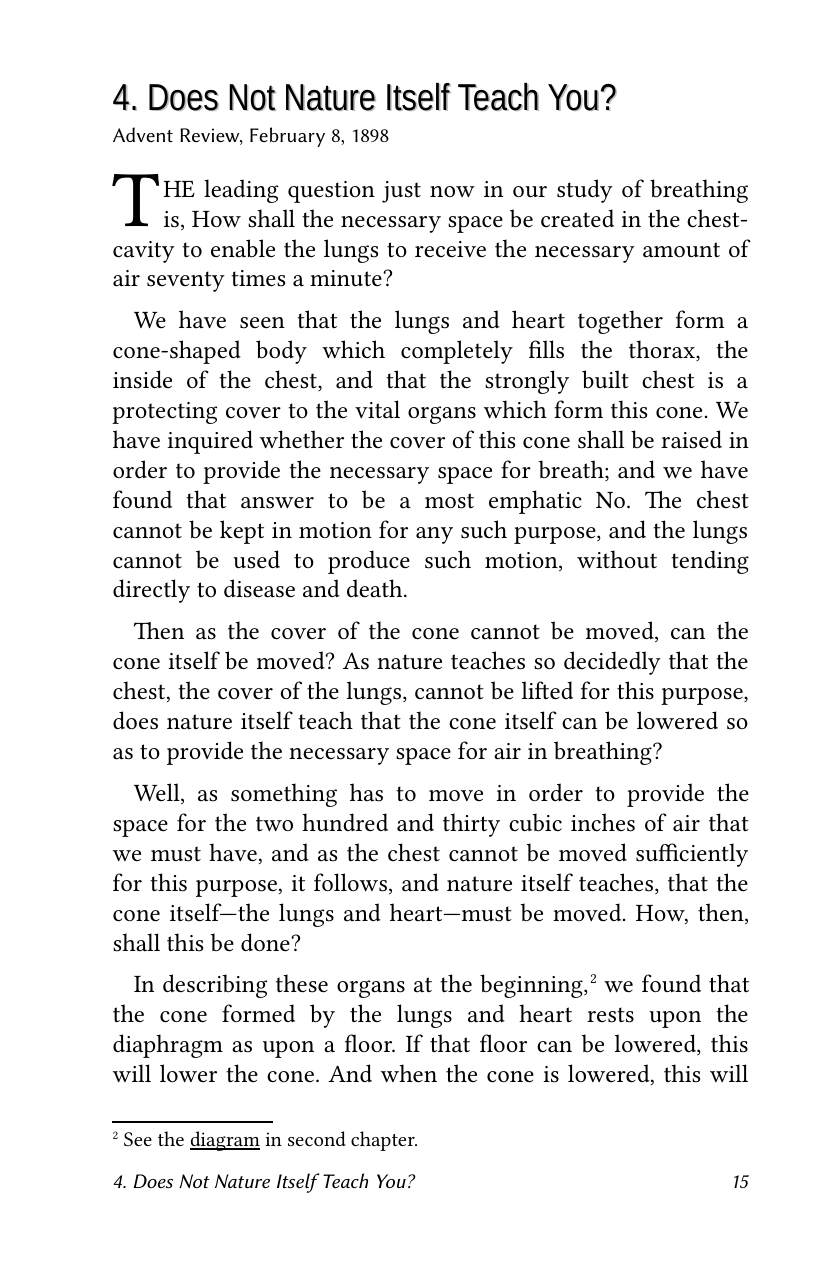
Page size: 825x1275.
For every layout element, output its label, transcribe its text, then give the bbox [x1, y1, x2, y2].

text THE leading question just now in our study of breathing is, How shall the necessary space be created in the chest-cavity to enable the lungs to receive the necessary amount of air seventy times a minute? [112, 175, 750, 293]
text Advent Review, February 8, 1898 [112, 124, 750, 148]
text Then as the cover of the cone cannot be moved, can the cone itself be moved? As nature teaches so decidedly that the chest, the cover of the lungs, cannot be lifted for this purpose, does nature itself teach that the cone itself can be lowered so as to provide the necessary space for air in breathing? [112, 617, 750, 766]
text See the diagram in second chapter. [112, 1128, 750, 1152]
text We have seen that the lungs and heart together form a cone-shaped body which completely fills the thorax, the inside of the chest, and that the strongly built chest is a protecting cover to the vital organs which form this cone. We have inquired whether the cover of this cone shall be raised in order to provide the necessary space for breath; and we have found that answer to be a most emphatic No. The chest cannot be kept in motion for any such purpose, and the lungs cannot be used to produce such motion, without tending directly to disease and death. [112, 306, 750, 604]
title Does Not Nature Itself Teach You? [112, 75, 750, 118]
text Well, as something has to move in order to provide the space for the two hundred and thirty cubic inches of air that we must have, and as the chest cannot be moved sufficiently for this purpose, it follows, and nature itself teaches, that the cone itself—the lungs and heart—must be moved. How, then, shall this be done? [112, 779, 750, 957]
text In describing these organs at the beginning, we found that the cone formed by the lungs and heart rests upon the diaphragm as upon a floor. If that floor can be lowered, this will lower the cone. And when the cone is lowered, this will [112, 971, 750, 1089]
